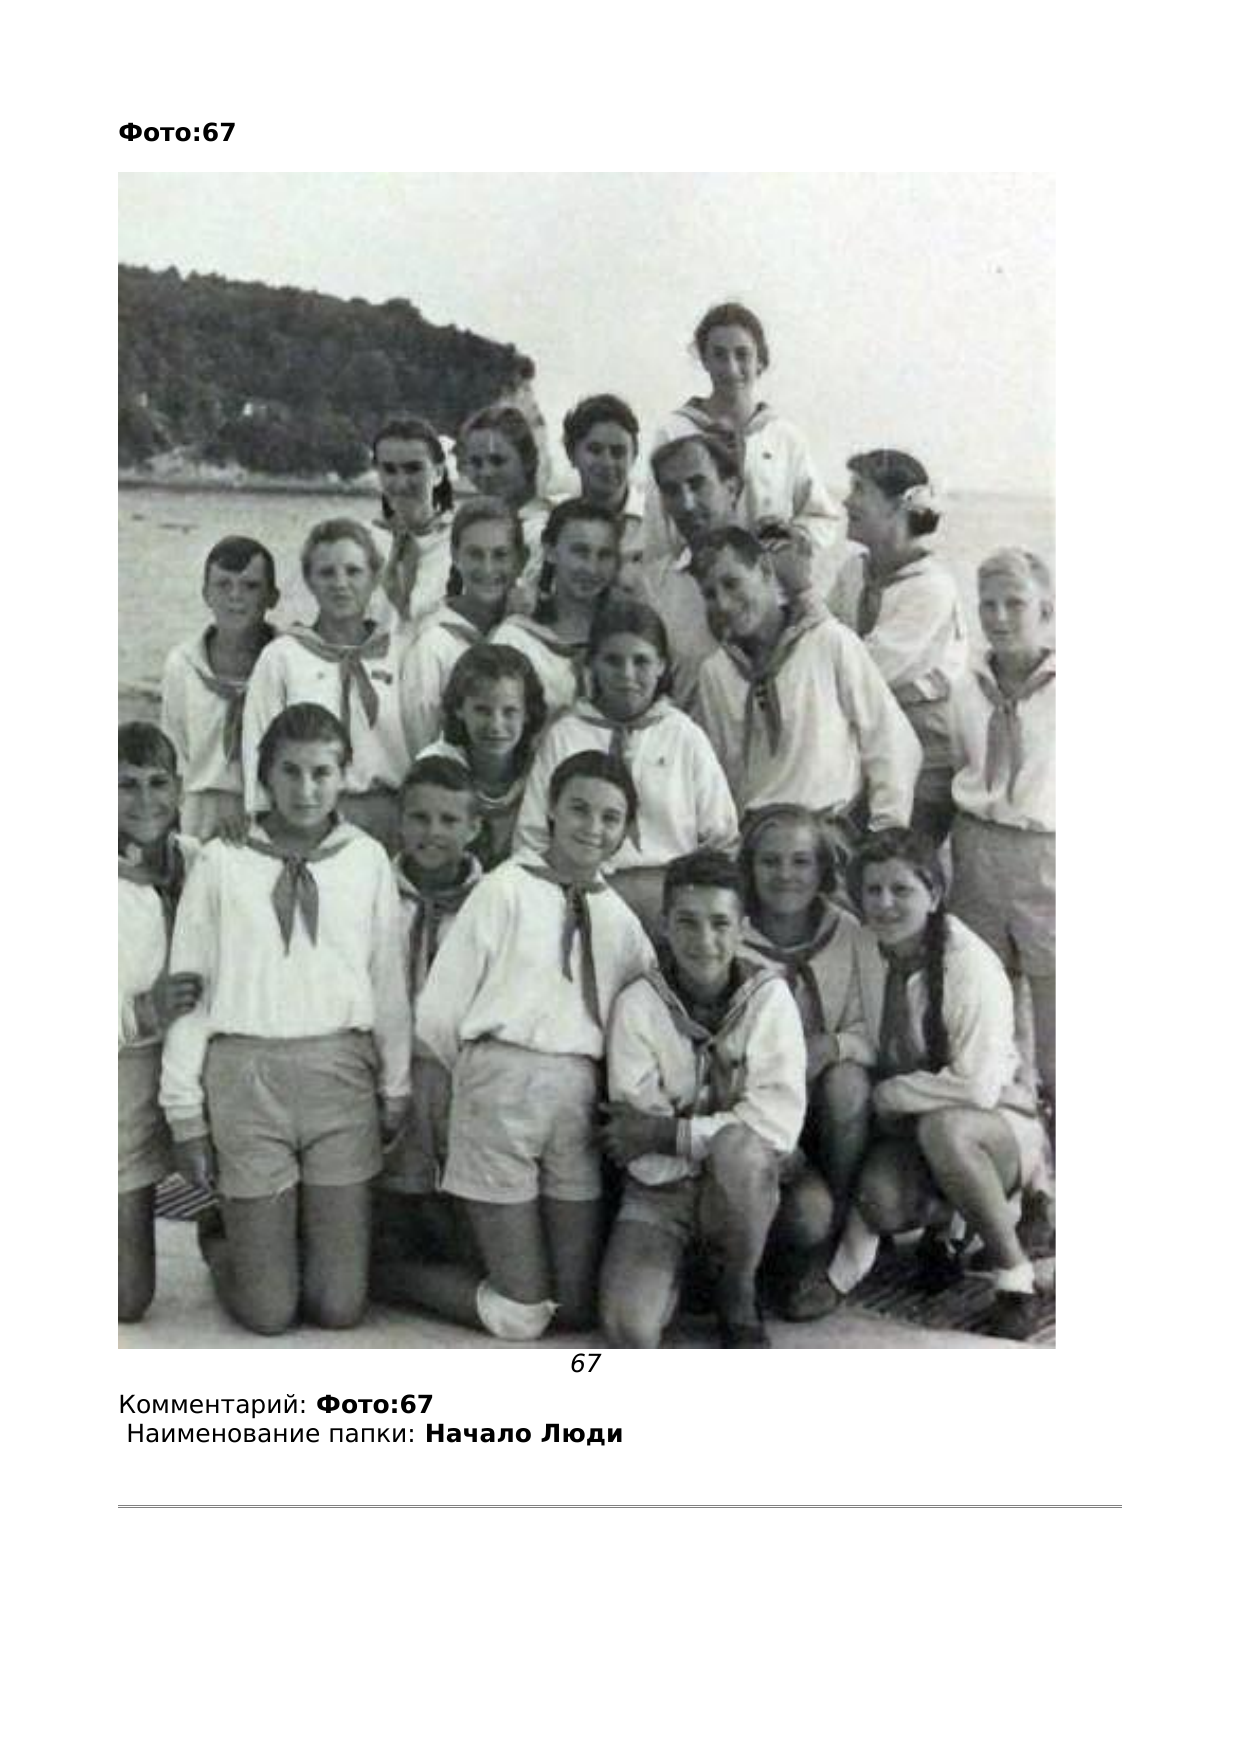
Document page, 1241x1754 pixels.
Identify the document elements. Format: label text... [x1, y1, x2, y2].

text Комментарий: Фото:67 Наименование папки: Начало Люди [118, 1391, 1122, 1478]
subtitle Фото:67 [118, 118, 1122, 147]
text 67 [118, 1349, 1056, 1378]
picture [118, 172, 1056, 1349]
